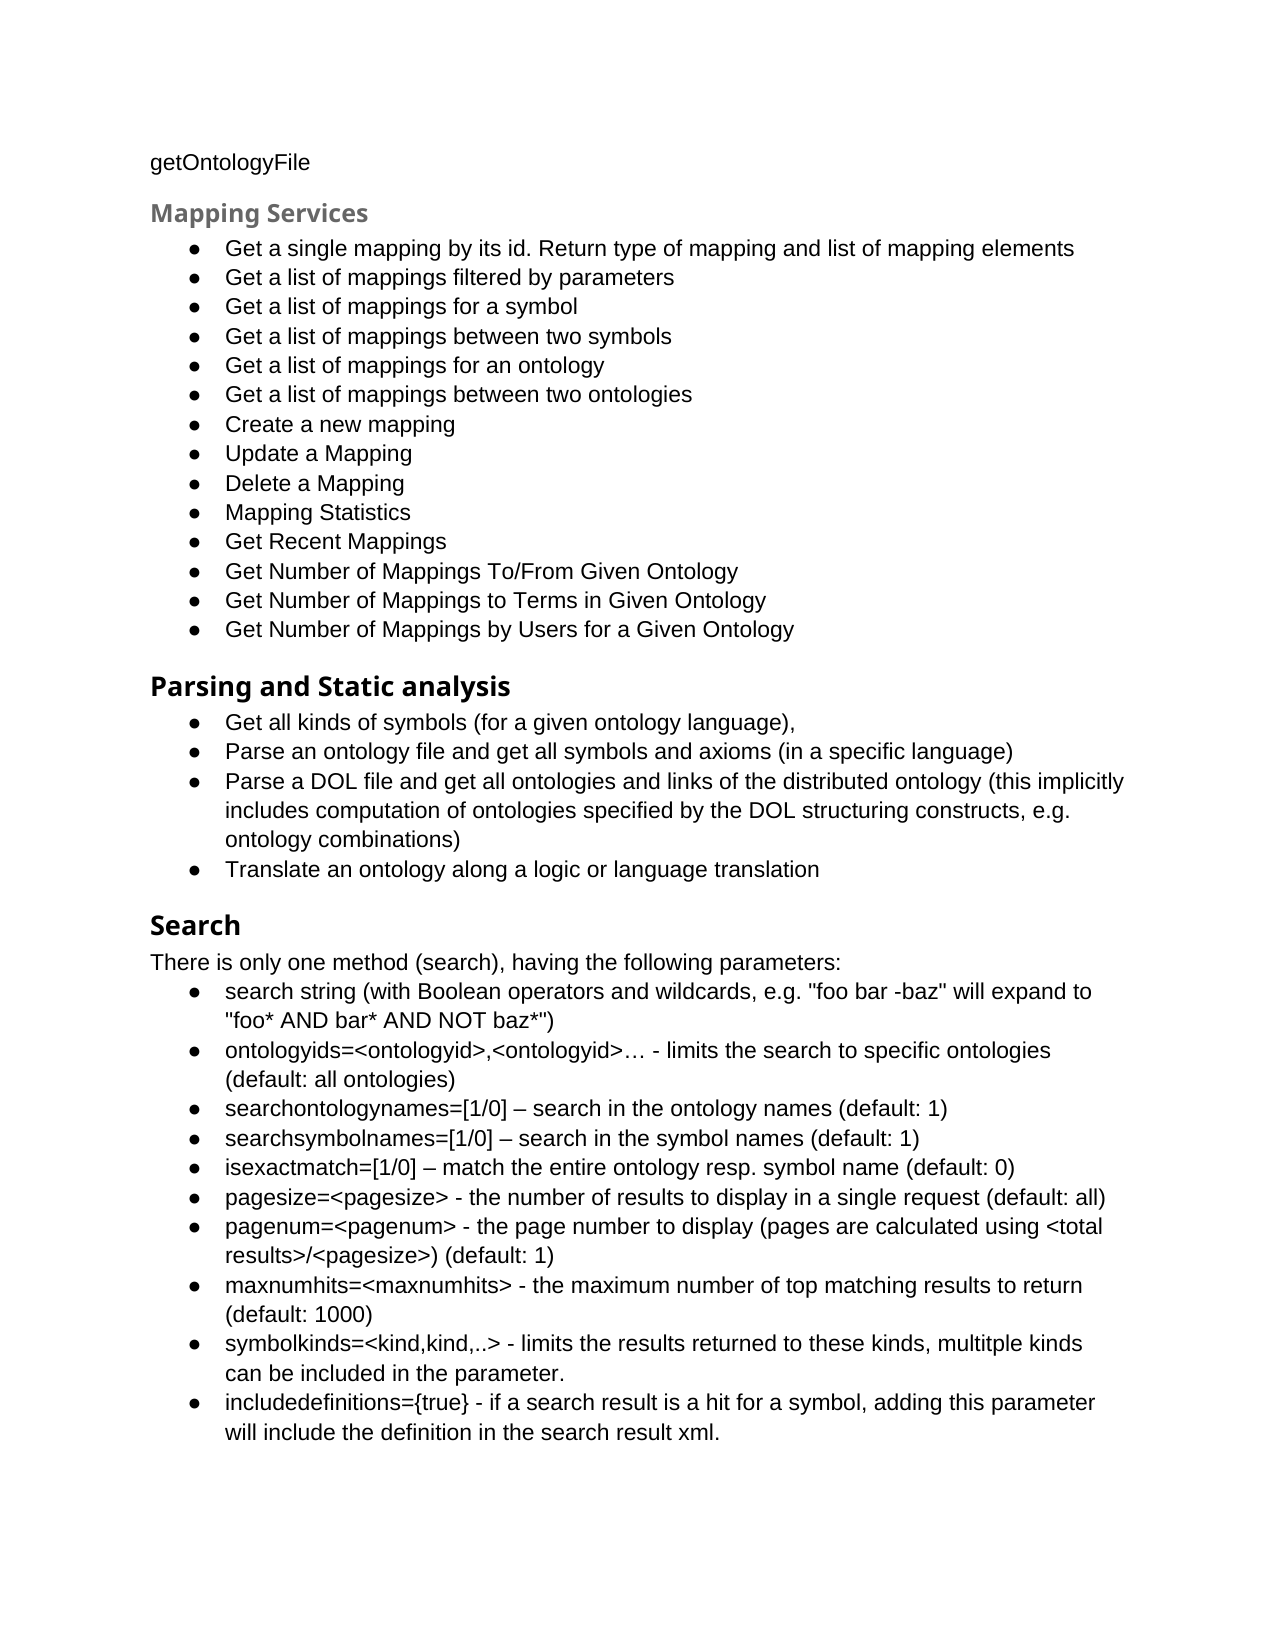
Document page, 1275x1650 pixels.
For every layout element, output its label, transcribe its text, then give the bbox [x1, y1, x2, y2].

list Parse an ontology file and get all symbols and axioms (in a specific language) [187, 739, 1125, 765]
text There is only one method (search), having the following parameters: [150, 949, 1125, 975]
list Get a list of mappings for a symbol [187, 294, 1125, 319]
list Get a list of mappings filtered by parameters [187, 264, 1125, 290]
list Translate an ontology along a logic or language translation [187, 857, 1125, 882]
list Get Number of Mappings To/From Given Ontology [187, 558, 1125, 584]
list Get Number of Mappings to Terms in Given Ontology [187, 588, 1125, 613]
subtitle Parsing and Static analysis [150, 667, 1125, 704]
list searchontologynames=[1/0] – search in the ontology names (default: 1) [187, 1096, 1125, 1122]
list isexactmatch=[1/0] – match the entire ontology resp. symbol name (default: 0) [187, 1155, 1125, 1180]
list Create a new mapping [187, 411, 1125, 437]
list pagesize=<pagesize> - the number of results to display in a single request (default: all) [187, 1184, 1125, 1210]
list Get all kinds of symbols (for a given ontology language), [187, 710, 1125, 735]
list Get a list of mappings for an ontology [187, 353, 1125, 378]
list Get Number of Mappings by Users for a Given Ontology [187, 617, 1125, 643]
subtitle Mapping Services [150, 196, 1125, 230]
list Get a list of mappings between two symbols [187, 323, 1125, 349]
list includedefinitions={true} - if a search result is a hit for a symbol, adding this parameter will include the definition in the search result xml. [187, 1390, 1125, 1445]
list Delete a Mapping [187, 470, 1125, 496]
list pagenum=<pagenum> - the page number to display (pages are calculated using <total results>/<pagesize>) (default: 1) [187, 1213, 1125, 1268]
list Get Recent Mappings [187, 529, 1125, 554]
list Parse a DOL file and get all ontologies and links of the distributed ontology (this implicitly includes computation of ontologies specified by the DOL structuring constructs, e.g. ontology combinations) [187, 768, 1125, 853]
text getOntologyFile [150, 150, 1125, 176]
subtitle Search [150, 907, 1125, 944]
list Update a Mapping [187, 441, 1125, 466]
list symbolkinds=<kind,kind,..> - limits the results returned to these kinds, multitple kinds can be included in the parameter. [187, 1331, 1125, 1386]
list searchsymbolnames=[1/0] – search in the symbol names (default: 1) [187, 1125, 1125, 1151]
list Get a list of mappings between two ontologies [187, 382, 1125, 408]
list ontologyids=<ontologyid>,<ontologyid>… - limits the search to specific ontologies (default: all ontologies) [187, 1037, 1125, 1092]
list Get a single mapping by its id. Return type of mapping and list of mapping elements [187, 235, 1125, 261]
list Mapping Statistics [187, 499, 1125, 525]
list search string (with Boolean operators and wildcards, e.g. "foo bar -baz" will expand to "foo* AND bar* AND NOT baz*") [187, 978, 1125, 1033]
list maxnumhits=<maxnumhits> - the maximum number of top matching results to return (default: 1000) [187, 1272, 1125, 1327]
